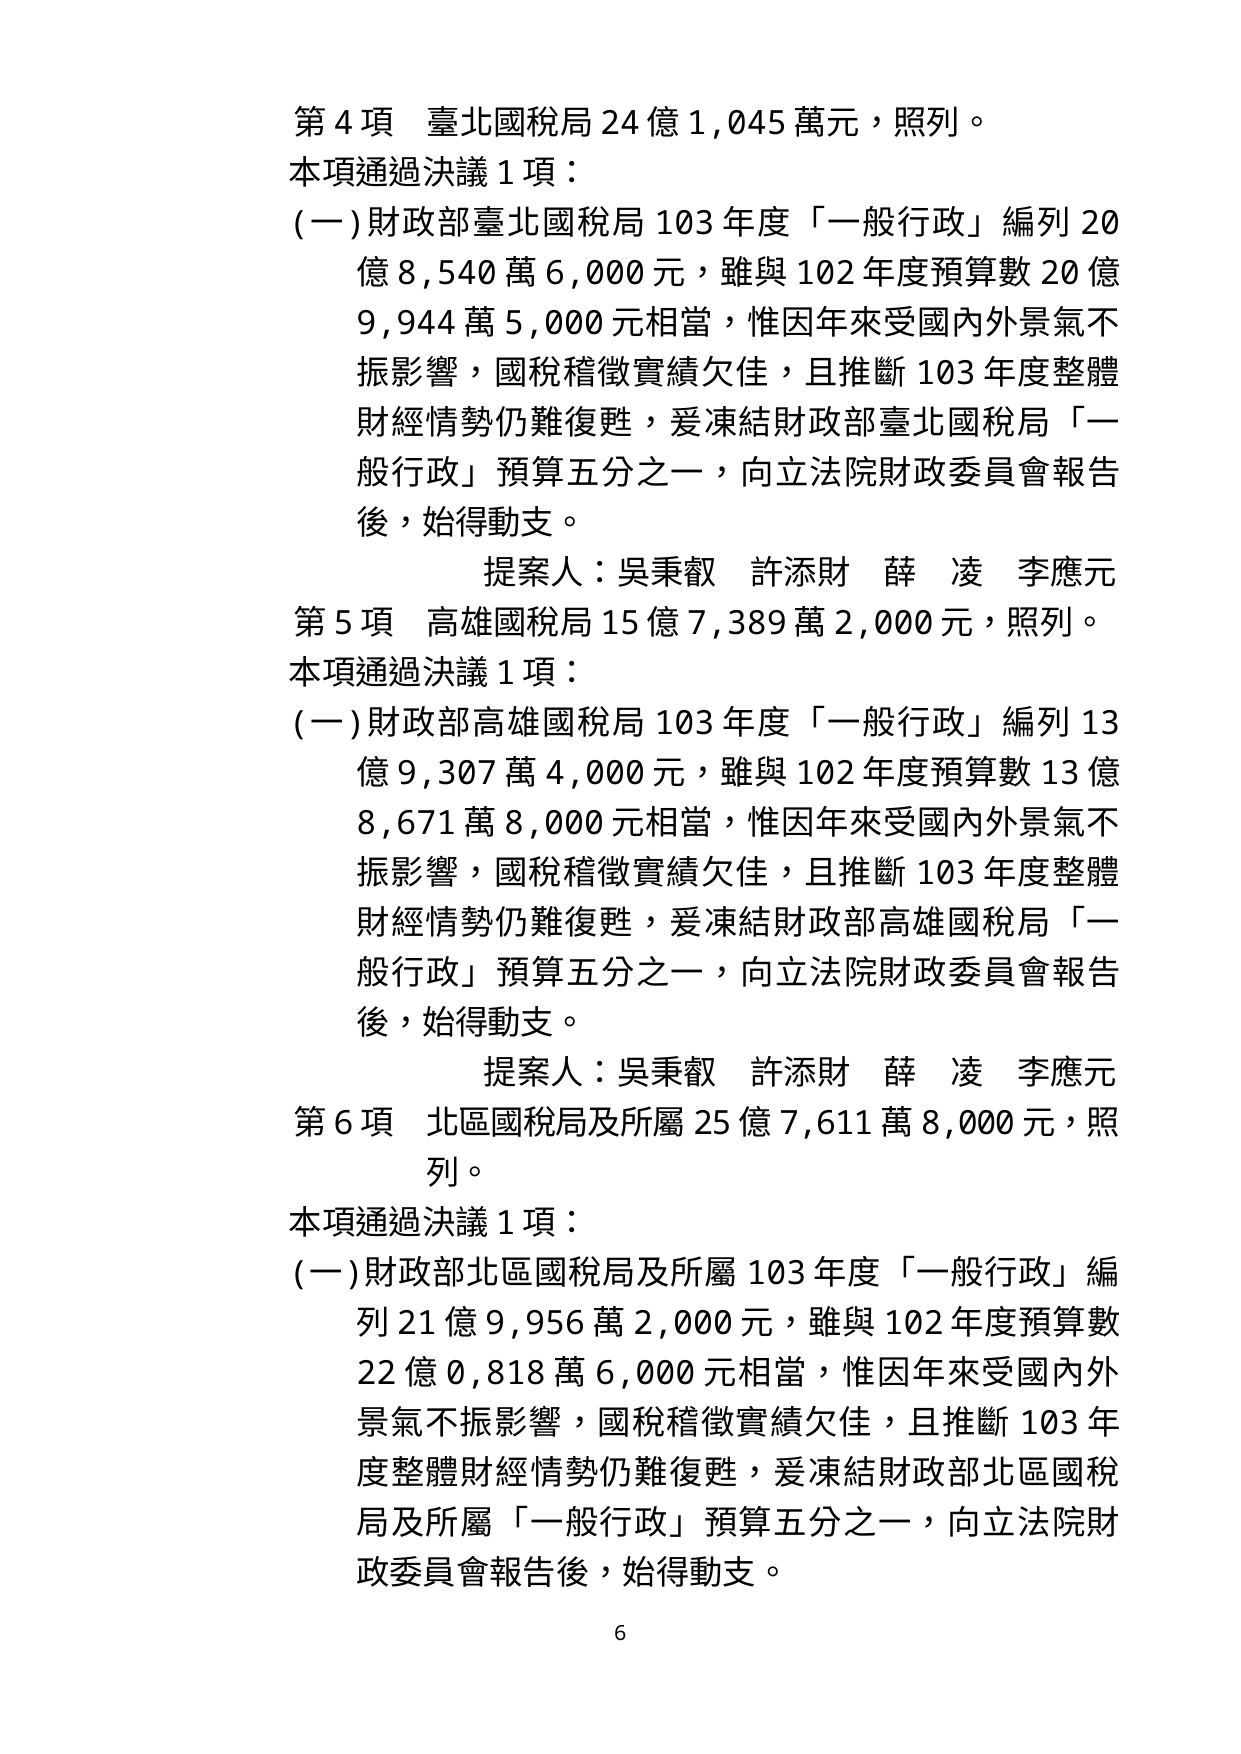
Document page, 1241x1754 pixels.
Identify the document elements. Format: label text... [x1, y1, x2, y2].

text 本項通過決議1項： [289, 644, 1120, 694]
text 提案人：吳秉叡 許添財 薛 凌 李應元 [484, 1044, 1120, 1094]
text (一)財政部高雄國稅局103年度「一般行政」編列13億9,307萬4,000元，雖與102年度預算數13億8,671萬8,000元相當，惟因年來受國內外景氣不振影響，國稅稽徵實績欠佳，且推斷103年度整體財經情勢仍難復甦，爰凍結財政部高雄國稅局「一般行政」預算五分之一，向立法院財政委員會報告後，始得動支。 [289, 694, 1120, 1044]
text 本項通過決議1項： [289, 144, 1120, 194]
text 本項通過決議1項： [289, 1194, 1120, 1244]
text 第5項 高雄國稅局15億7,389萬2,000元，照列。 [253, 594, 1120, 644]
text (一)財政部臺北國稅局103年度「一般行政」編列20億8,540萬6,000元，雖與102年度預算數20億9,944萬5,000元相當，惟因年來受國內外景氣不振影響，國稅稽徵實績欠佳，且推斷103年度整體財經情勢仍難復甦，爰凍結財政部臺北國稅局「一般行政」預算五分之一，向立法院財政委員會報告後，始得動支。 [289, 194, 1120, 544]
text 第6項 北區國稅局及所屬25億7,611萬8,000元，照列。 [253, 1094, 1120, 1194]
text 提案人：吳秉叡 許添財 薛 凌 李應元 [484, 544, 1120, 594]
text (一)財政部北區國稅局及所屬103年度「一般行政」編列21億9,956萬2,000元，雖與102年度預算數22億0,818萬6,000元相當，惟因年來受國內外景氣不振影響，國稅稽徵實績欠佳，且推斷103年度整體財經情勢仍難復甦，爰凍結財政部北區國稅局及所屬「一般行政」預算五分之一，向立法院財政委員會報告後，始得動支。 [289, 1244, 1120, 1594]
text 第4項 臺北國稅局24億1,045萬元，照列。 [253, 94, 1120, 144]
